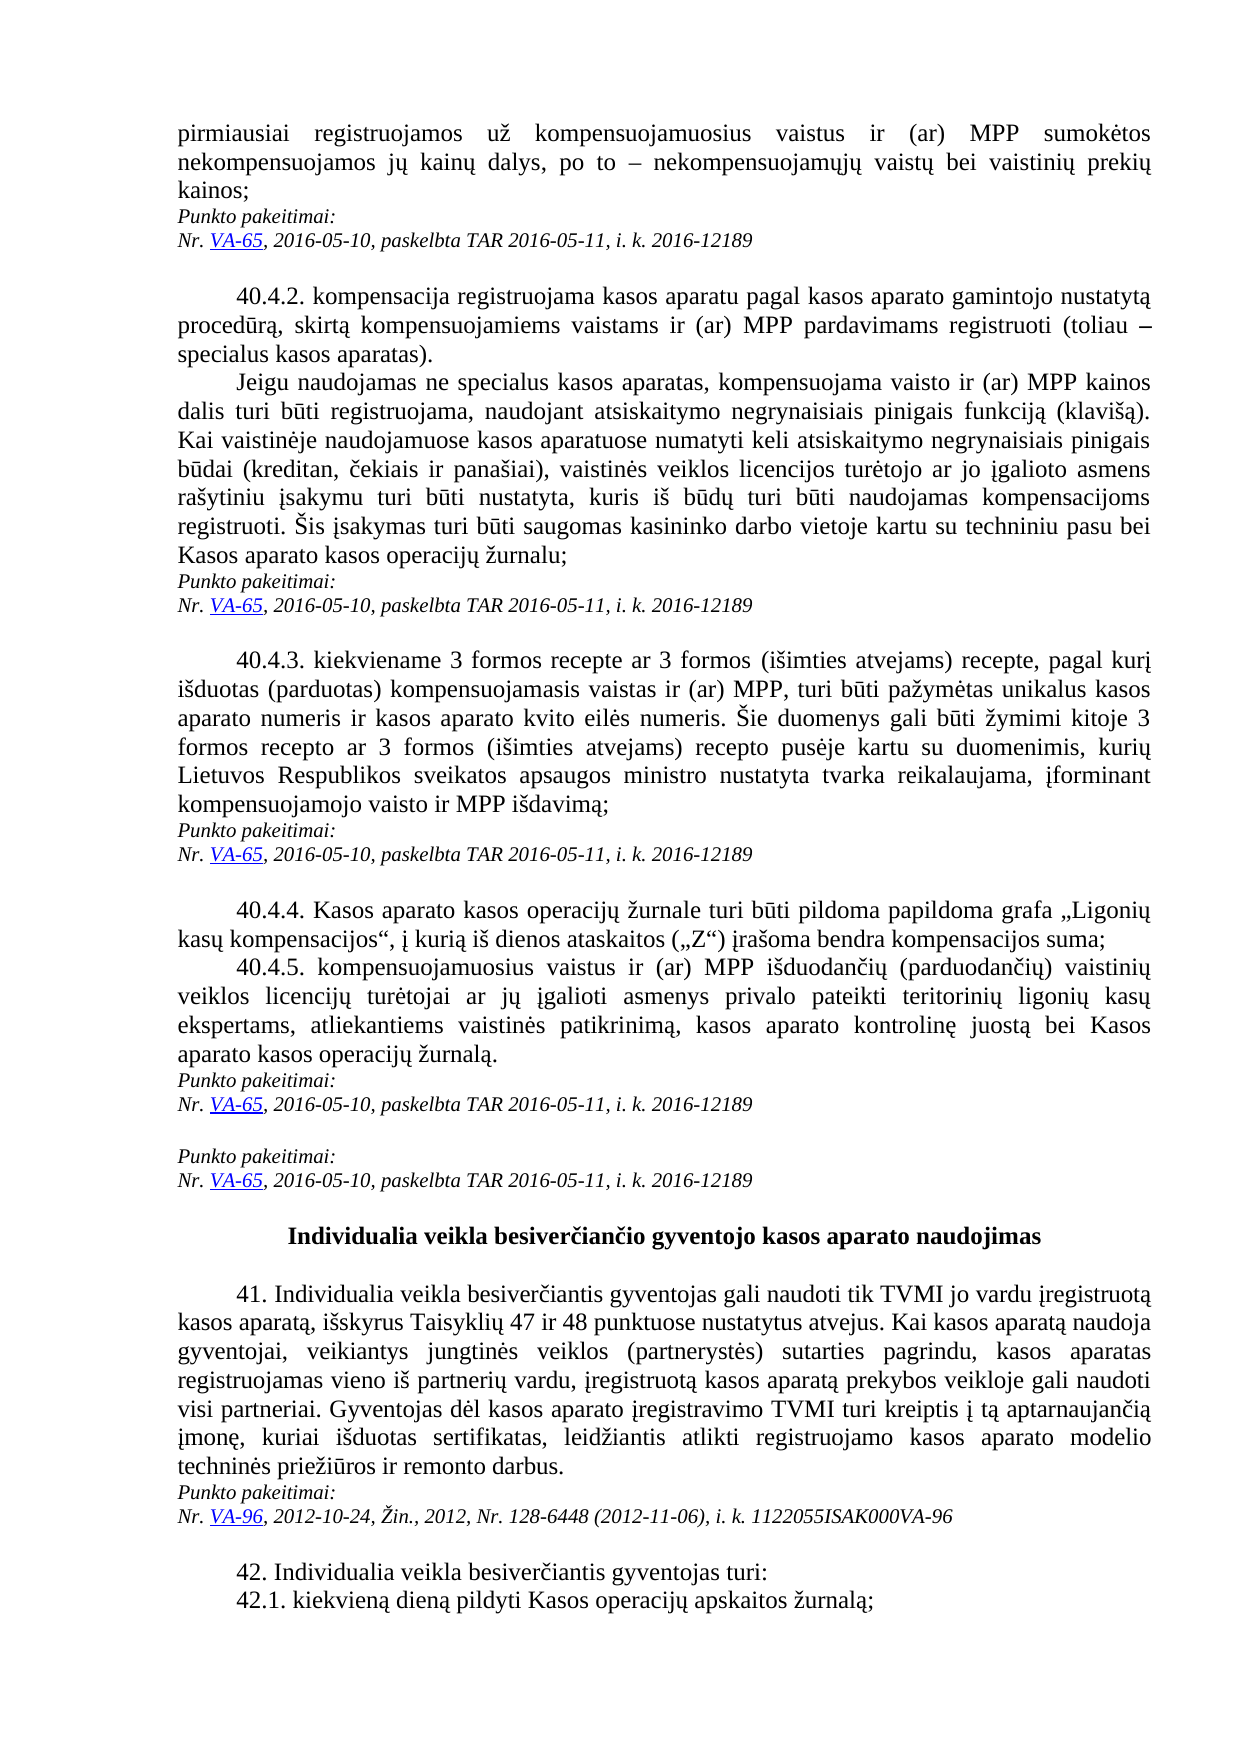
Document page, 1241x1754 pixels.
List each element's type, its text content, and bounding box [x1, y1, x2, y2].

text Jeigu naudojamas ne specialus kasos aparatas, kompensuojama vaisto ir (ar) MPP kainos dalis turi būti registruojama, naudojant atsiskaitymo negrynaisiais pinigais funkciją (klavišą). Kai vaistinėje naudojamuose kasos aparatuose numatyti keli atsiskaitymo negrynaisiais pinigais būdai (kreditan, čekiais ir panašiai), vaistinės veiklos licencijos turėtojo ar jo įgalioto asmens rašytiniu įsakymu turi būti nustatyta, kuris iš būdų turi būti naudojamas kompensacijoms registruoti. Šis įsakymas turi būti saugomas kasininko darbo vietoje kartu su techniniu pasu bei Kasos aparato kasos operacijų žurnalu; [177, 367, 1152, 569]
text 41. Individualia veikla besiverčiantis gyventojas gali naudoti tik TVMI jo vardu įregistruotą kasos aparatą, išskyrus Taisyklių 47 ir 48 punktuose nustatytus atvejus. Kai kasos aparatą naudoja gyventojai, veikiantys jungtinės veiklos (partnerystės) sutarties pagrindu, kasos aparatas registruojamas vieno iš partnerių vardu, įregistruotą kasos aparatą prekybos veikloje gali naudoti visi partneriai. Gyventojas dėl kasos aparato įregistravimo TVMI turi kreiptis į tą aptarnaujančią įmonę, kuriai išduotas sertifikatas, leidžiantis atlikti registruojamo kasos aparato modelio techninės priežiūros ir remonto darbus. [177, 1279, 1152, 1480]
text Nr. VA-65, 2016-05-10, paskelbta TAR 2016-05-11, i. k. 2016-12189 [177, 1092, 1152, 1116]
text Punkto pakeitimai: [177, 1067, 1152, 1092]
text 40.4.5. kompensuojamuosius vaistus ir (ar) MPP išduodančių (parduodančių) vaistinių veiklos licencijų turėtojai ar jų įgalioti asmenys privalo pateikti teritorinių ligonių kasų ekspertams, atliekantiems vaistinės patikrinimą, kasos aparato kontrolinę juostą bei Kasos aparato kasos operacijų žurnalą. [177, 952, 1152, 1067]
text Nr. VA-65, 2016-05-10, paskelbta TAR 2016-05-11, i. k. 2016-12189 [177, 228, 1152, 252]
text 42. Individualia veikla besiverčiantis gyventojas turi: [177, 1557, 1152, 1586]
text 40.4.2. kompensacija registruojama kasos aparatu pagal kasos aparato gamintojo nustatytą procedūrą, skirtą kompensuojamiems vaistams ir (ar) MPP pardavimams registruoti (toliau – specialus kasos aparatas). [177, 281, 1152, 367]
text Nr. VA-65, 2016-05-10, paskelbta TAR 2016-05-11, i. k. 2016-12189 [177, 842, 1152, 866]
text pirmiausiai registruojamos už kompensuojamuosius vaistus ir (ar) MPP sumokėtos nekompensuojamos jų kainų dalys, po to – nekompensuojamųjų vaistų bei vaistinių prekių kainos; [177, 118, 1152, 204]
text Punkto pakeitimai: [177, 1480, 1152, 1504]
text Nr. VA-65, 2016-05-10, paskelbta TAR 2016-05-11, i. k. 2016-12189 [177, 1168, 1152, 1192]
text Nr. VA-65, 2016-05-10, paskelbta TAR 2016-05-11, i. k. 2016-12189 [177, 593, 1152, 617]
text 40.4.4. Kasos aparato kasos operacijų žurnale turi būti pildoma papildoma grafa „Ligonių kasų kompensacijos“, į kurią iš dienos ataskaitos („Z“) įrašoma bendra kompensacijos suma; [177, 895, 1152, 952]
text Punkto pakeitimai: [177, 818, 1152, 842]
text Individualia veikla besiverčiančio gyventojo kasos aparato naudojimas [177, 1221, 1152, 1250]
text Punkto pakeitimai: [177, 569, 1152, 593]
text Punkto pakeitimai: [177, 204, 1152, 228]
text 42.1. kiekvieną dieną pildyti Kasos operacijų apskaitos žurnalą; [177, 1586, 1152, 1614]
text Punkto pakeitimai: [177, 1144, 1152, 1168]
text 40.4.3. kiekviename 3 formos recepte ar 3 formos (išimties atvejams) recepte, pagal kurį išduotas (parduotas) kompensuojamasis vaistas ir (ar) MPP, turi būti pažymėtas unikalus kasos aparato numeris ir kasos aparato kvito eilės numeris. Šie duomenys gali būti žymimi kitoje 3 formos recepto ar 3 formos (išimties atvejams) recepto pusėje kartu su duomenimis, kurių Lietuvos Respublikos sveikatos apsaugos ministro nustatyta tvarka reikalaujama, įforminant kompensuojamojo vaisto ir MPP išdavimą; [177, 646, 1152, 818]
text Nr. VA-96, 2012-10-24, Žin., 2012, Nr. 128-6448 (2012-11-06), i. k. 1122055ISAK000VA-96 [177, 1504, 1152, 1528]
